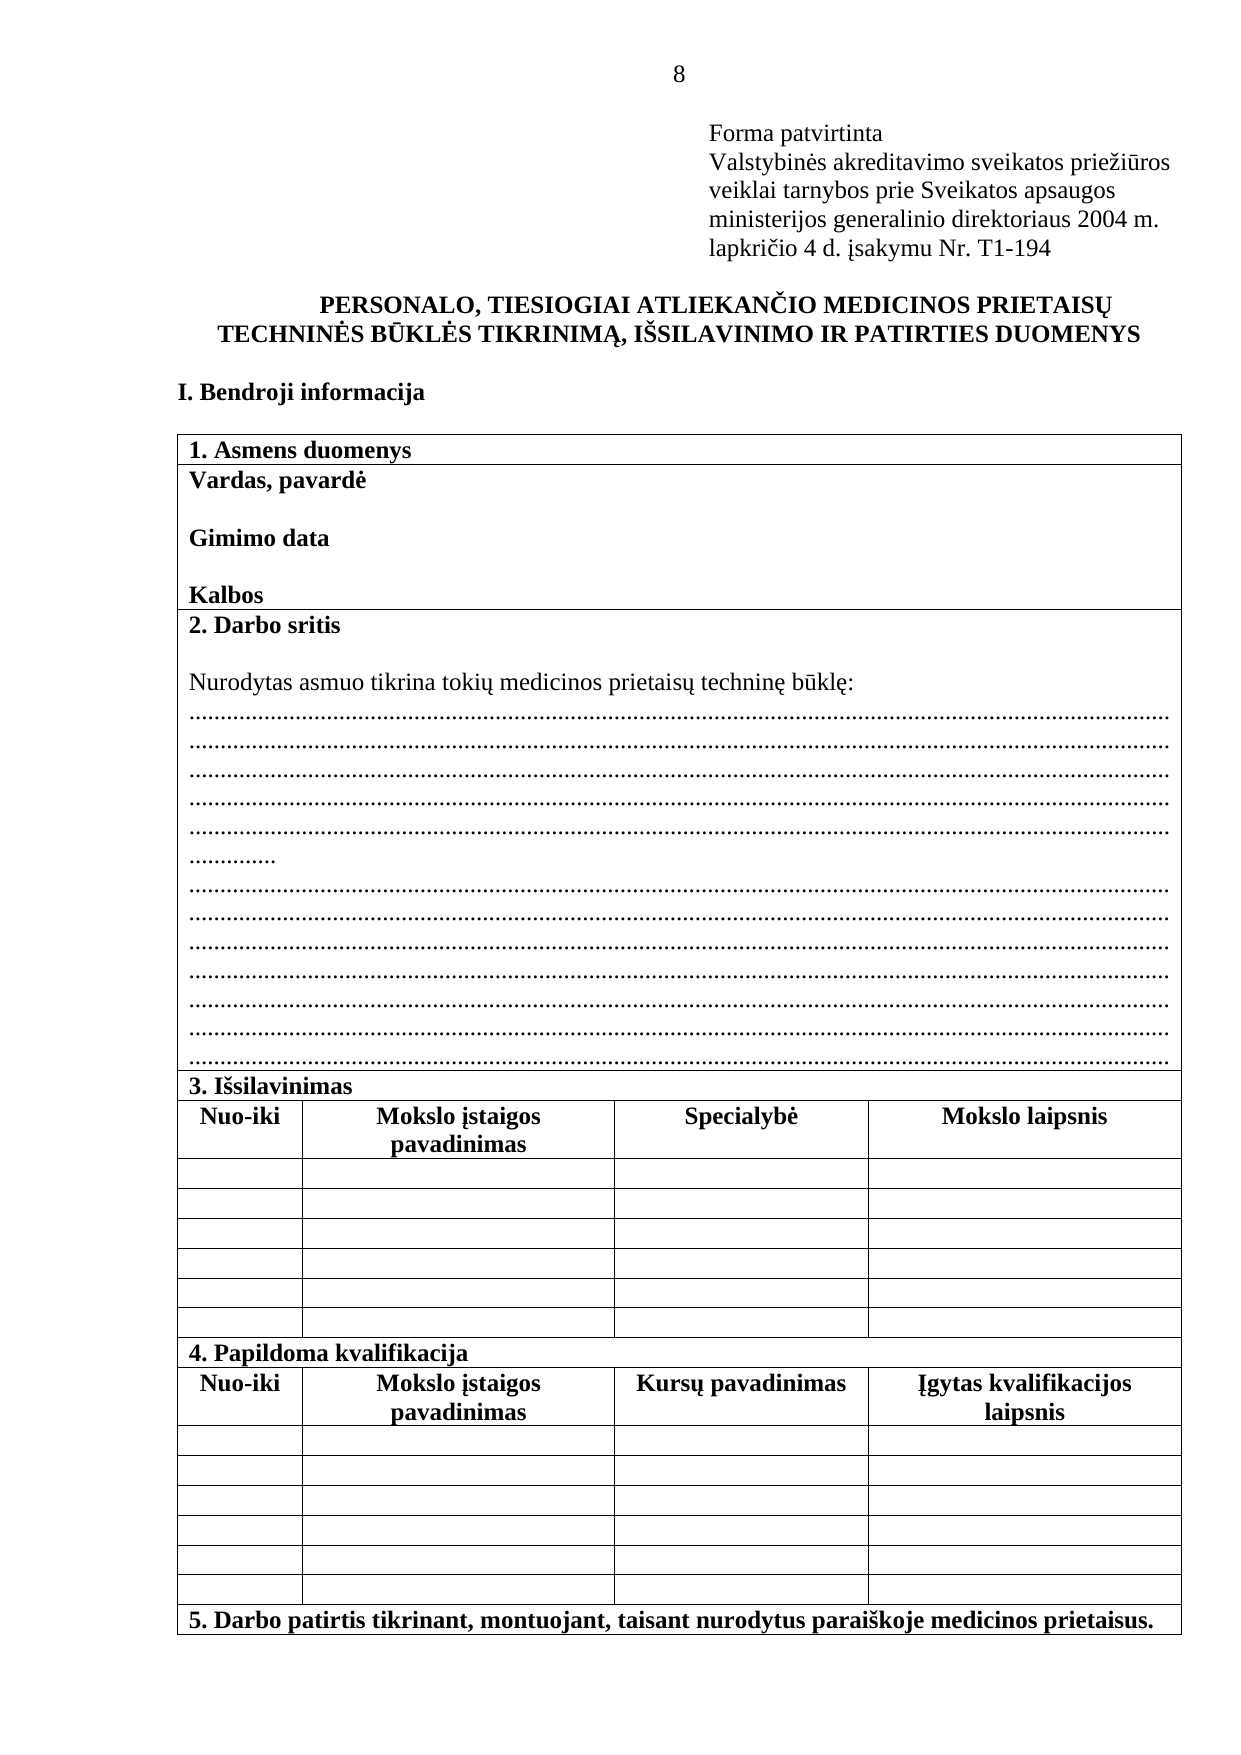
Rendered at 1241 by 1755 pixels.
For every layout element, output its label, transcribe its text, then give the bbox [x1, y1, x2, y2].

table_cell Kursų pavadinimas [615, 1368, 868, 1425]
table_cell [869, 1249, 1181, 1277]
table_cell [615, 1516, 868, 1544]
text lapkričio 4 d. įsakymu Nr. T1-194 [177, 233, 1181, 262]
table_cell [303, 1159, 614, 1188]
table_cell [178, 1426, 302, 1455]
table_cell [869, 1189, 1181, 1218]
table_cell [303, 1279, 614, 1307]
table_cell [869, 1516, 1181, 1544]
text ministerijos generalinio direktoriaus 2004 m. [177, 204, 1181, 233]
table_cell [869, 1546, 1181, 1574]
table_cell Mokslo įstaigos pavadinimas [303, 1368, 614, 1425]
table_cell [178, 1546, 302, 1574]
table_cell [303, 1456, 614, 1485]
table_cell [303, 1516, 614, 1544]
table_cell [615, 1159, 868, 1188]
table_cell [869, 1456, 1181, 1485]
table_cell Specialybė [615, 1101, 868, 1158]
table_cell 4. Papildoma kvalifikacija [178, 1338, 1181, 1367]
table_cell [178, 1575, 302, 1604]
table_cell [615, 1279, 868, 1307]
table_cell Vardas, pavardė Gimimo data Kalbos [178, 465, 1181, 609]
table_cell [303, 1249, 614, 1277]
text Forma patvirtinta [709, 118, 1181, 147]
table_cell 2. Darbo sritis Nurodytas asmuo tikrina tokių medicinos prietaisų techninę būklę: ............................................................................................................................................................................................................................................................................................................................................................................................................................................................................................................................................................................................................................................................................................................................................................................................................................... [178, 610, 1181, 1070]
table_cell [869, 1575, 1181, 1604]
table_cell [178, 1279, 302, 1307]
table_cell [178, 1159, 302, 1188]
table_cell [869, 1219, 1181, 1248]
table_cell [178, 1308, 302, 1337]
table_cell [303, 1546, 614, 1574]
text I. Bendroji informacija [177, 377, 1181, 406]
table_cell [303, 1189, 614, 1218]
table_cell [615, 1189, 868, 1218]
table_cell [869, 1426, 1181, 1455]
table_header 1. Asmens duomenys [178, 435, 1181, 464]
table_cell [615, 1426, 868, 1455]
table_cell [303, 1426, 614, 1455]
table_cell [178, 1516, 302, 1544]
text PERSONALO, TIESIOGIAI ATLIEKANČIO MEDICINOS PRIETAISŲ TECHNINĖS BŪKLĖS TIKRINIMĄ, IŠSILAVINIMO IR PATIRTIES DUOMENYS [177, 291, 1181, 348]
table_cell [615, 1486, 868, 1515]
table_cell [615, 1546, 868, 1574]
table_cell [615, 1219, 868, 1248]
table_cell [303, 1575, 614, 1604]
table_cell [178, 1456, 302, 1485]
table_cell [178, 1189, 302, 1218]
table_cell [615, 1308, 868, 1337]
table_cell [869, 1308, 1181, 1337]
table_cell Įgytas kvalifikacijos laipsnis [869, 1368, 1181, 1425]
text Valstybinės akreditavimo sveikatos priežiūros [177, 147, 1181, 176]
table_cell [303, 1219, 614, 1248]
table_cell [869, 1279, 1181, 1307]
table_cell Nuo-iki [178, 1368, 302, 1425]
table_cell [178, 1486, 302, 1515]
table_cell [869, 1486, 1181, 1515]
table_cell [869, 1159, 1181, 1188]
table_cell [303, 1486, 614, 1515]
table_cell Nuo-iki [178, 1101, 302, 1158]
table_cell [615, 1575, 868, 1604]
text veiklai tarnybos prie Sveikatos apsaugos [177, 176, 1181, 204]
table_cell 5. Darbo patirtis tikrinant, montuojant, taisant nurodytus paraiškoje medicinos prietaisus. [178, 1605, 1181, 1634]
table_cell 3. Išsilavinimas [178, 1071, 1181, 1100]
table_cell [615, 1249, 868, 1277]
table_cell [178, 1249, 302, 1277]
table_cell [178, 1219, 302, 1248]
table_cell Mokslo laipsnis [869, 1101, 1181, 1158]
table_cell Mokslo įstaigos pavadinimas [303, 1101, 614, 1158]
table_cell [303, 1308, 614, 1337]
table_cell [615, 1456, 868, 1485]
